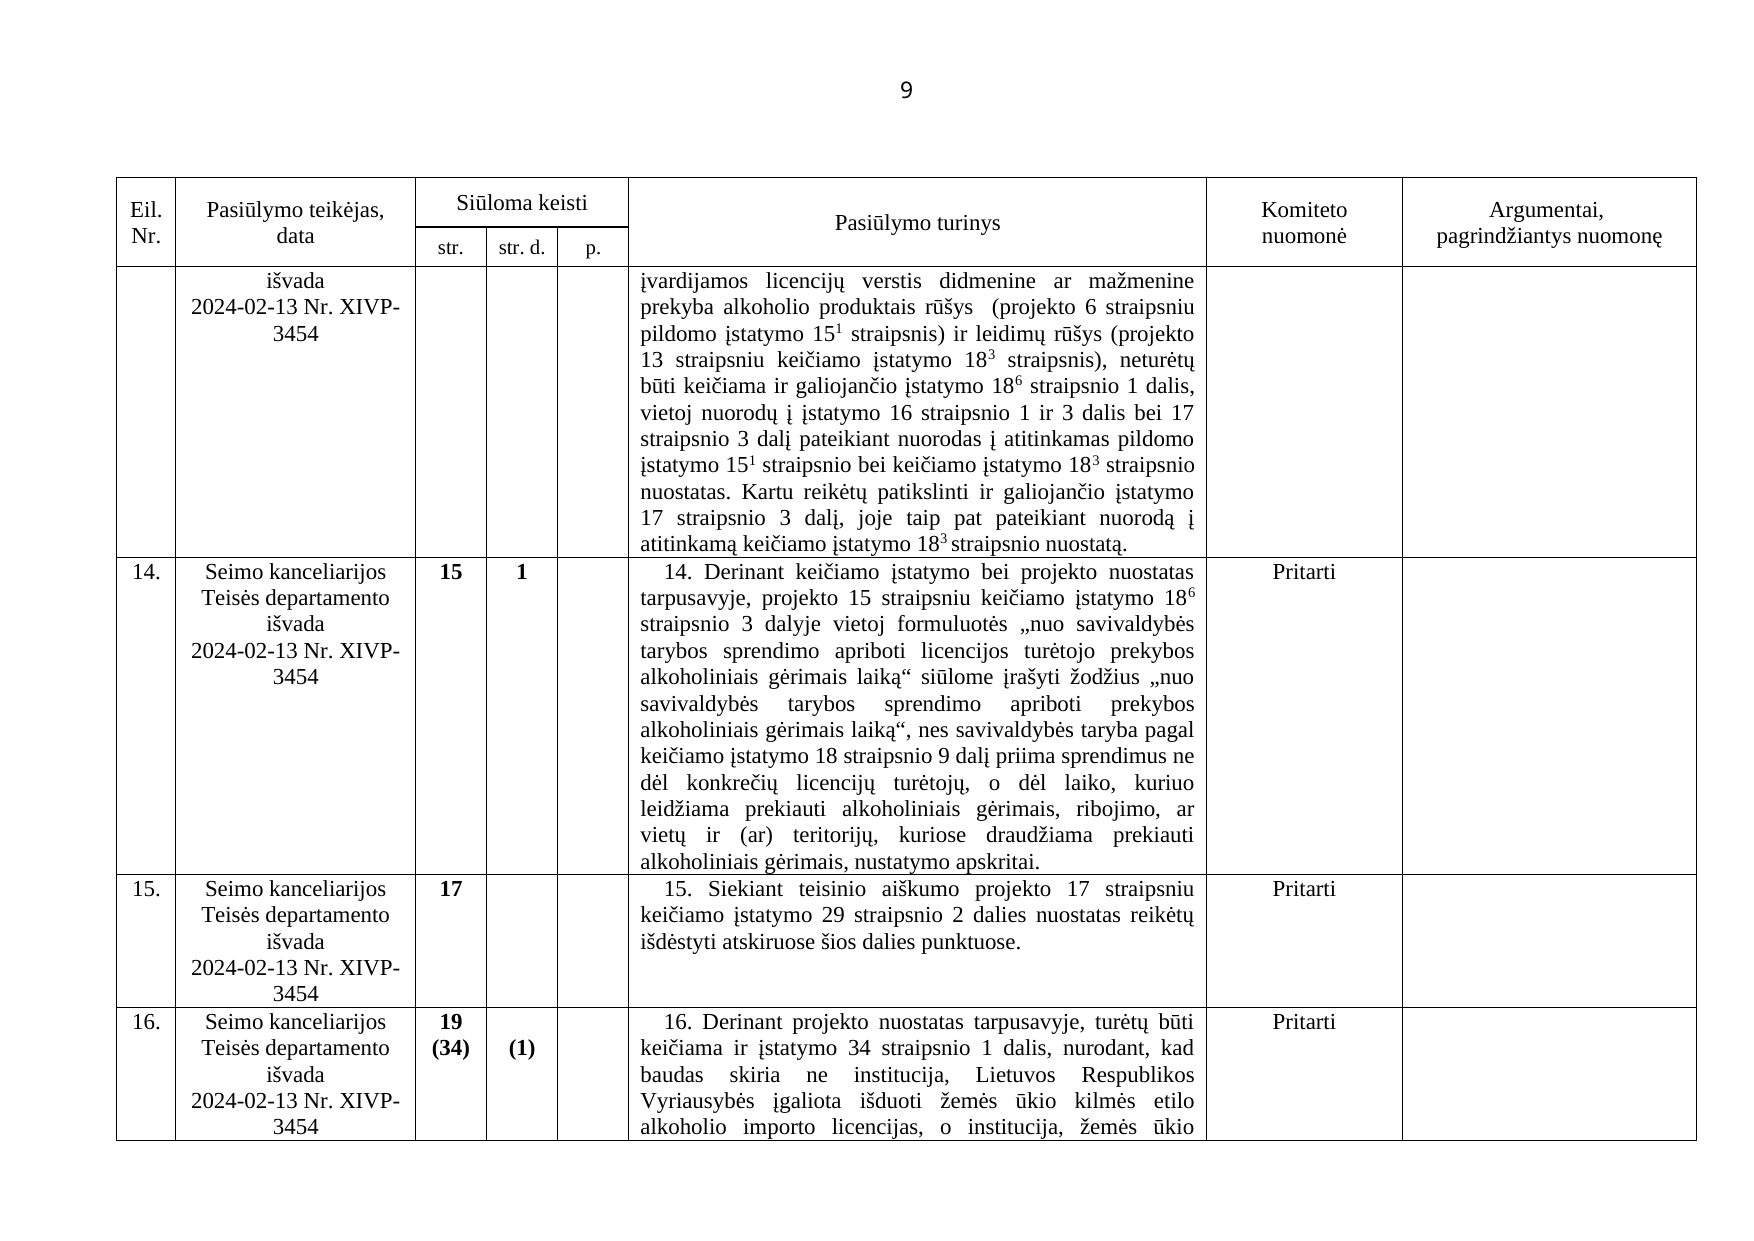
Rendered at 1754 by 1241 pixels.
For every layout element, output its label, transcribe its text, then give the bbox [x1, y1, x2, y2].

table_cell [416, 267, 486, 557]
table_header Siūloma keisti [416, 178, 628, 226]
table_cell Seimo kanceliarijos Teisės departamento išvada 2024-02-13 Nr. XIVP-3454 [176, 875, 415, 1007]
table_cell 16. [117, 1008, 175, 1140]
table_header Argumentai, pagrindžiantys nuomonę [1403, 178, 1696, 266]
table_cell [1403, 267, 1696, 557]
table_cell Seimo kanceliarijos Teisės departamento išvada 2024-02-13 Nr. XIVP-3454 [176, 558, 415, 874]
table_cell 15 [416, 558, 486, 874]
table_header Eil. Nr. [117, 178, 175, 266]
table_cell [1207, 267, 1402, 557]
table_cell [558, 875, 628, 1007]
table_cell str. [416, 228, 486, 266]
table_header Komiteto nuomonė [1207, 178, 1402, 266]
table_cell [558, 1008, 628, 1140]
table_cell Pritarti [1207, 875, 1402, 1007]
table_cell str. d. [487, 228, 557, 266]
table_cell 17 [416, 875, 486, 1007]
table_cell 14. Derinant keičiamo įstatymo bei projekto nuostatas tarpusavyje, projekto 15 straipsniu keičiamo įstatymo 186 straipsnio 3 dalyje vietoj formuluotės „nuo savivaldybės tarybos sprendimo apriboti licencijos turėtojo prekybos alkoholiniais gėrimais laiką“ siūlome įrašyti žodžius „nuo savivaldybės tarybos sprendimo apriboti prekybos alkoholiniais gėrimais laiką“, nes savivaldybės taryba pagal keičiamo įstatymo 18 straipsnio 9 dalį priima sprendimus ne dėl konkrečių licencijų turėtojų, o dėl laiko, kuriuo leidžiama prekiauti alkoholiniais gėrimais, ribojimo, ar vietų ir (ar) teritorijų, kuriose draudžiama prekiauti alkoholiniais gėrimais, nustatymo apskritai. [629, 558, 1206, 874]
table_cell išvada 2024-02-13 Nr. XIVP-3454 [176, 267, 415, 557]
table_cell (1) [487, 1008, 557, 1140]
table_cell p. [558, 228, 628, 266]
table_cell 1 [487, 558, 557, 874]
table_cell 19 (34) [416, 1008, 486, 1140]
table_cell [487, 875, 557, 1007]
table_cell Pritarti [1207, 1008, 1402, 1140]
table_cell 15. [117, 875, 175, 1007]
table_cell [1403, 1008, 1696, 1140]
table_header Pasiūlymo turinys [629, 178, 1206, 266]
table_cell [487, 267, 557, 557]
table_cell Seimo kanceliarijos Teisės departamento išvada 2024-02-13 Nr. XIVP-3454 [176, 1008, 415, 1140]
table_cell įvardijamos licencijų verstis didmenine ar mažmenine prekyba alkoholio produktais rūšys (projekto 6 straipsniu pildomo įstatymo 151 straipsnis) ir leidimų rūšys (projekto 13 straipsniu keičiamo įstatymo 183 straipsnis), neturėtų būti keičiama ir galiojančio įstatymo 186 straipsnio 1 dalis, vietoj nuorodų į įstatymo 16 straipsnio 1 ir 3 dalis bei 17 straipsnio 3 dalį pateikiant nuorodas į atitinkamas pildomo įstatymo 151 straipsnio bei keičiamo įstatymo 183 straipsnio nuostatas. Kartu reikėtų patikslinti ir galiojančio įstatymo 17 straipsnio 3 dalį, joje taip pat pateikiant nuorodą į atitinkamą keičiamo įstatymo 183 straipsnio nuostatą. [629, 267, 1206, 557]
table_cell [1403, 558, 1696, 874]
table_cell [117, 267, 175, 557]
table_header Pasiūlymo teikėjas, data [176, 178, 415, 266]
table_cell 15. Siekiant teisinio aiškumo projekto 17 straipsniu keičiamo įstatymo 29 straipsnio 2 dalies nuostatas reikėtų išdėstyti atskiruose šios dalies punktuose. [629, 875, 1206, 1007]
table_cell 16. Derinant projekto nuostatas tarpusavyje, turėtų būti keičiama ir įstatymo 34 straipsnio 1 dalis, nurodant, kad baudas skiria ne institucija, Lietuvos Respublikos Vyriausybės įgaliota išduoti žemės ūkio kilmės etilo alkoholio importo licencijas, o institucija, žemės ūkio [629, 1008, 1206, 1140]
table_cell [1403, 875, 1696, 1007]
table_cell [558, 267, 628, 557]
table_cell Pritarti [1207, 558, 1402, 874]
table_cell 14. [117, 558, 175, 874]
table_cell [558, 558, 628, 874]
